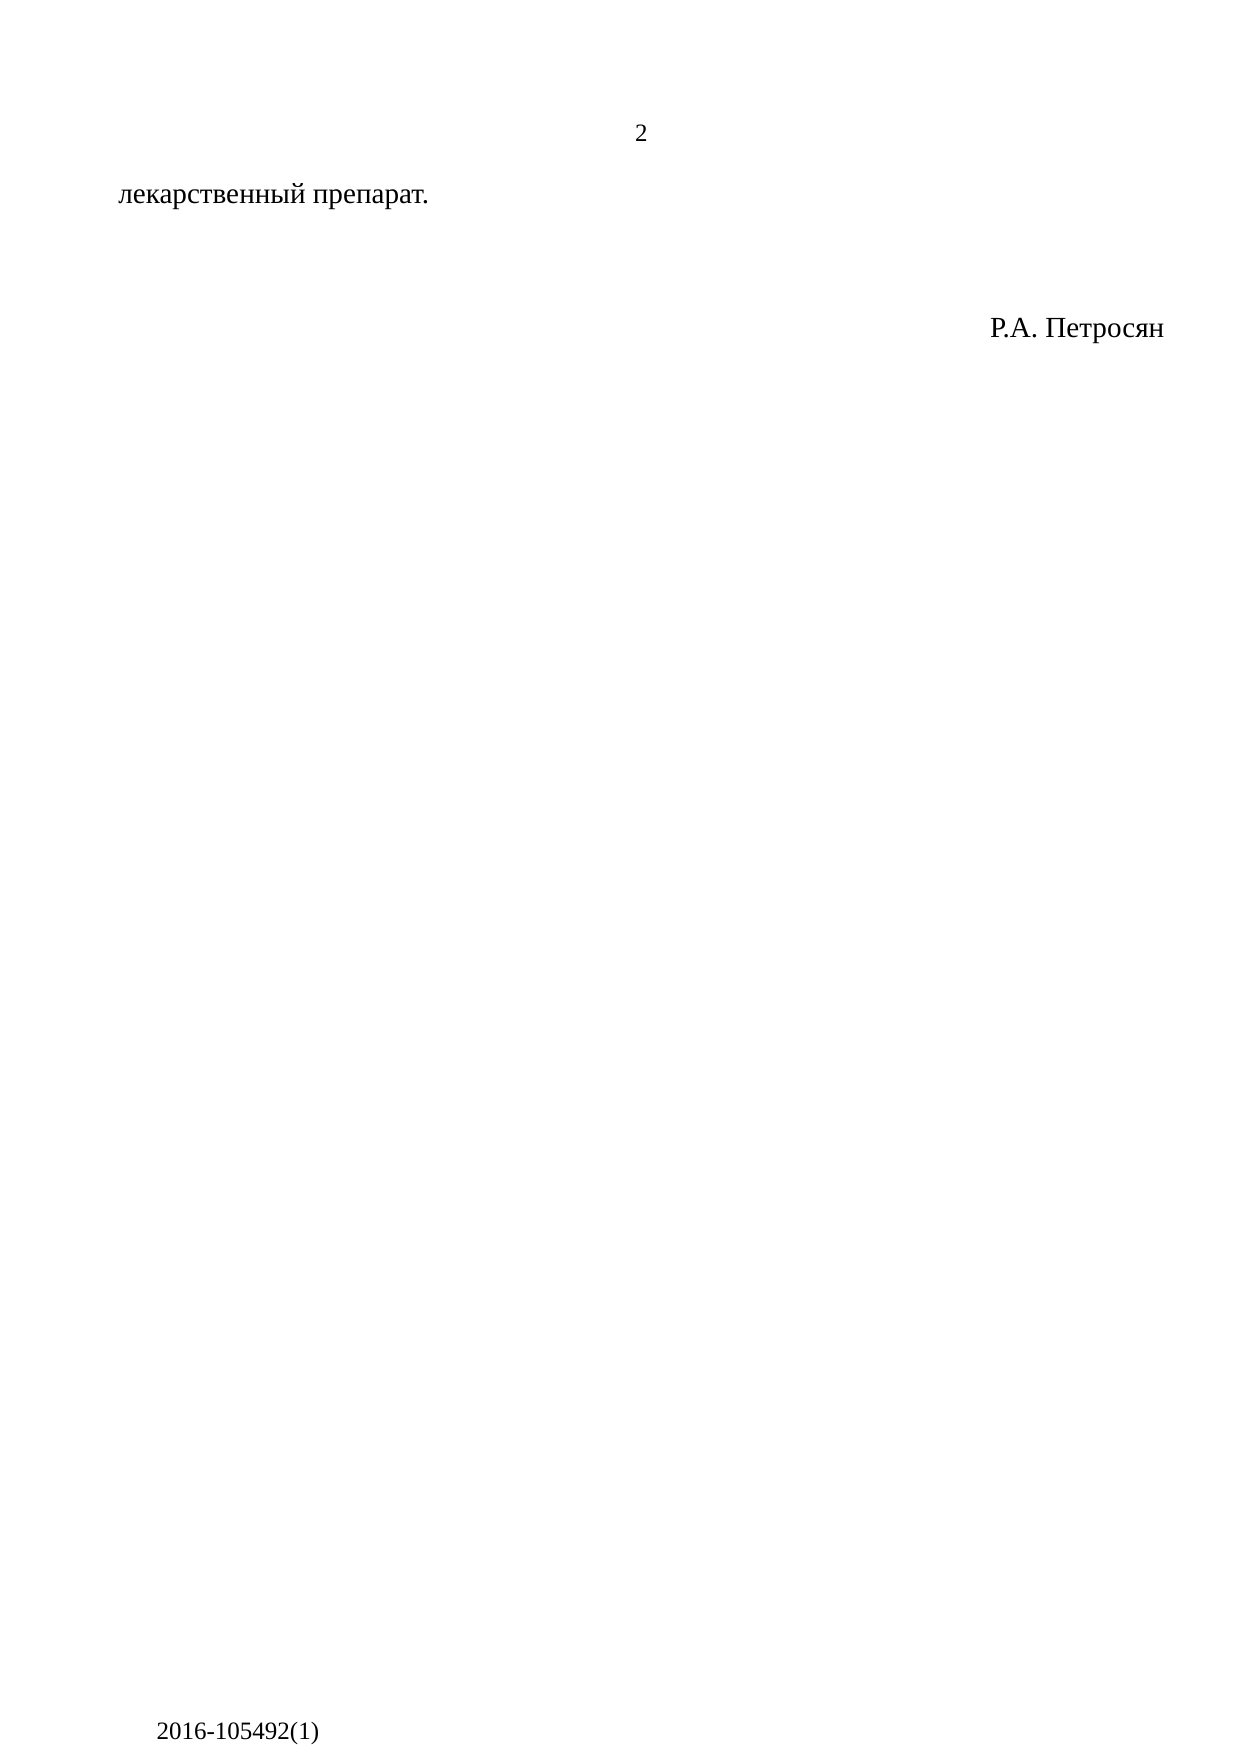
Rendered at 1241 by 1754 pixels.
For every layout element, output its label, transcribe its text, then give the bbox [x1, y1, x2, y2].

text Р.А. Петросян [118, 311, 1164, 344]
text лекарственный препарат. [118, 176, 1164, 210]
